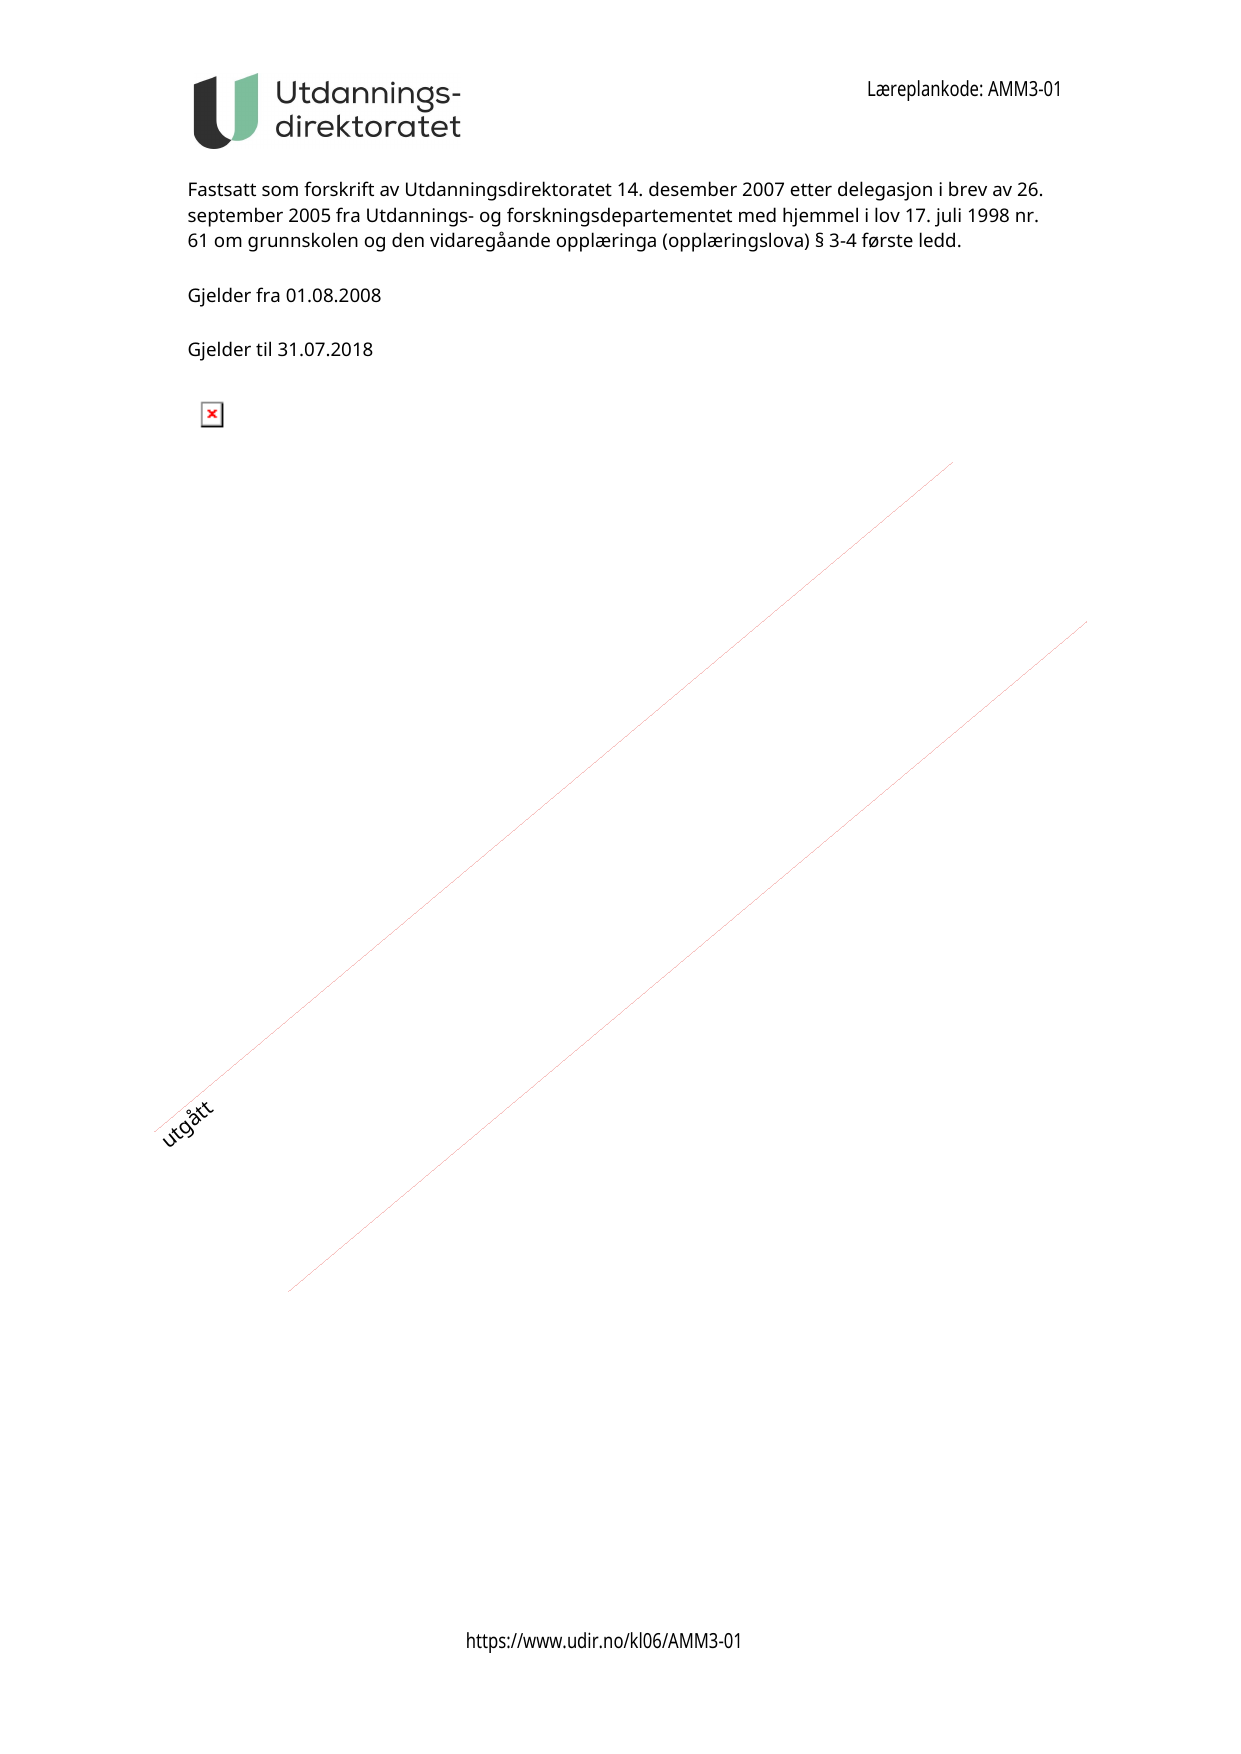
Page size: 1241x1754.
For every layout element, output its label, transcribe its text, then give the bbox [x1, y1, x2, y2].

picture [193, 73, 461, 149]
text Fastsatt som forskrift av Utdanningsdirektoratet 14. desember 2007 etter delegasjon i brev av 26. september 2005 fra Utdannings- og forskningsdepartementet med hjemmel i lov 17. juli 1998 nr. 61 om grunnskolen og den vidaregåande opplæringa (opplæringslova) § 3-4 første ledd. [187, 176, 1053, 253]
picture [187, 391, 238, 442]
text Gjelder fra 01.08.2008 [386, 282, 1053, 308]
text Gjelder til 31.07.2018 [378, 337, 1053, 362]
